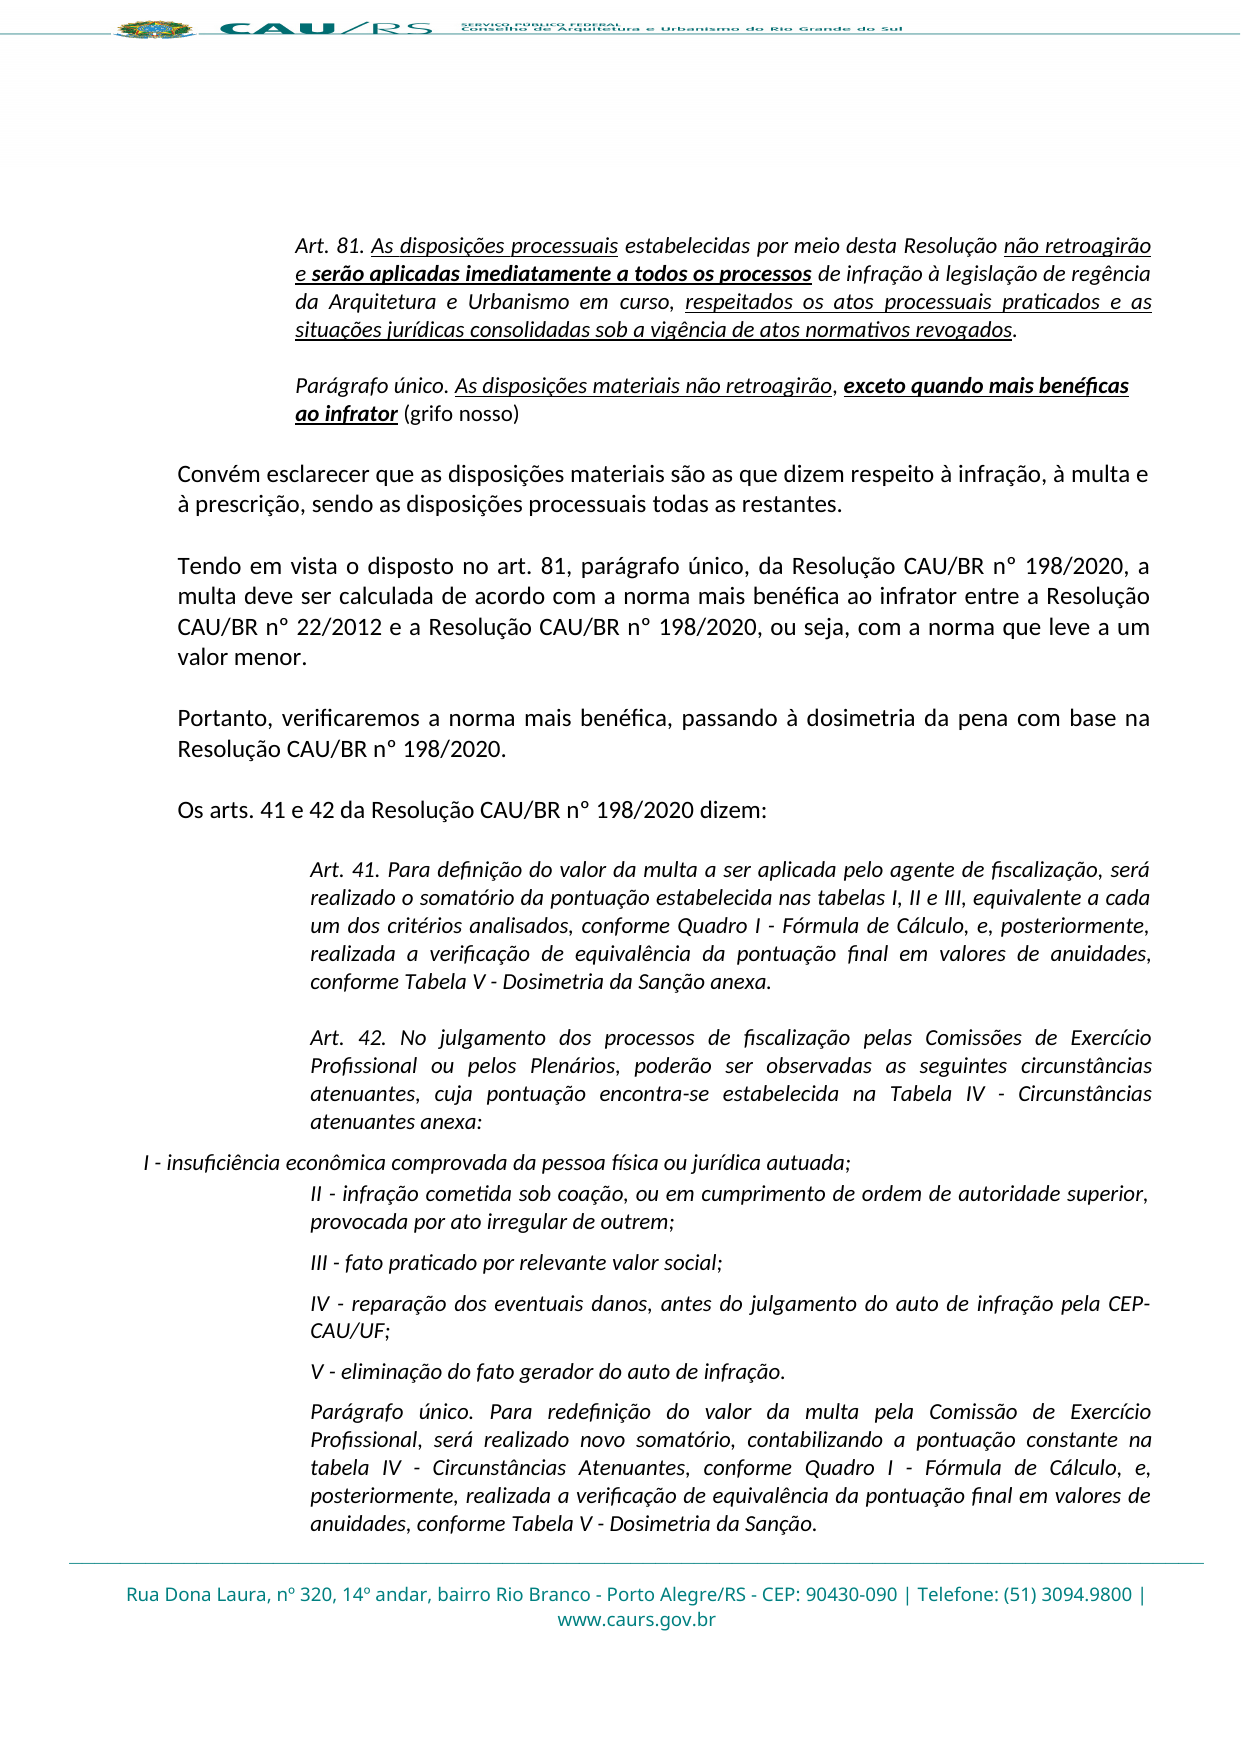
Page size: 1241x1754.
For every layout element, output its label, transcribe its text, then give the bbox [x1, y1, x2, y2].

text Convém esclarecer que as disposições materiais são as que dizem respeito à infração, à multa e à prescrição, sendo as disposições processuais todas as restantes. [177, 458, 1151, 519]
text Parágrafo único. Para redefinição do valor da multa pela Comissão de Exercício Profissional, será realizado novo somatório, contabilizando a pontuação constante na tabela IV - Circunstâncias Atenuantes, conforme Quadro I - Fórmula de Cálculo, e, posteriormente, realizada a verificação de equivalência da pontuação final em valores de anuidades, conforme Tabela V - Dosimetria da Sanção. [310, 1397, 1152, 1538]
text Parágrafo único. As disposições materiais não retroagirão, exceto quando mais benéficas ao infrator (grifo nosso) [295, 371, 1152, 427]
text Art. 42. No julgamento dos processos de fiscalização pelas Comissões de Exercício Profissional ou pelos Plenários, poderão ser observadas as seguintes circunstâncias atenuantes, cuja pontuação encontra-se estabelecida na Tabela IV - Circunstâncias atenuantes anexa: [310, 1023, 1152, 1135]
list - insuficiência econômica comprovada da pessoa física ou jurídica autuada; [143, 1148, 1163, 1176]
text Tendo em vista o disposto no art. 81, parágrafo único, da Resolução CAU/BR nº 198/2020, a multa deve ser calculada de acordo com a norma mais benéfica ao infrator entre a Resolução CAU/BR nº 22/2012 e a Resolução CAU/BR nº 198/2020, ou seja, com a norma que leve a um valor menor. [177, 550, 1152, 672]
list - reparação dos eventuais danos, antes do julgamento do auto de infração pela CEP- CAU/UF; [310, 1289, 1152, 1345]
list - eliminação do fato gerador do auto de infração. [310, 1357, 1163, 1385]
list - fato praticado por relevante valor social; [310, 1248, 1163, 1276]
text Art. 41. Para definição do valor da multa a ser aplicada pelo agente de fiscalização, será realizado o somatório da pontuação estabelecida nas tabelas I, II e III, equivalente a cada um dos critérios analisados, conforme Quadro I - Fórmula de Cálculo, e, posteriormente, realizada a verificação de equivalência da pontuação final em valores de anuidades, conforme Tabela V - Dosimetria da Sanção anexa. [310, 855, 1152, 995]
text Portanto, verificaremos a norma mais benéfica, passando à dosimetria da pena com base na Resolução CAU/BR nº 198/2020. [177, 702, 1152, 763]
text Os arts. 41 e 42 da Resolução CAU/BR nº 198/2020 dizem: [177, 794, 1163, 824]
text Art. 81. As disposições processuais estabelecidas por meio desta Resolução não retroagirão e serão aplicadas imediatamente a todos os processos de infração à legislação de regência da Arquitetura e Urbanismo em curso, respeitados os atos processuais praticados e as situações jurídicas consolidadas sob a vigência de atos normativos revogados. [295, 231, 1152, 343]
list - infração cometida sob coação, ou em cumprimento de ordem de autoridade superior, provocada por ato irregular de outrem; [310, 1179, 1152, 1236]
